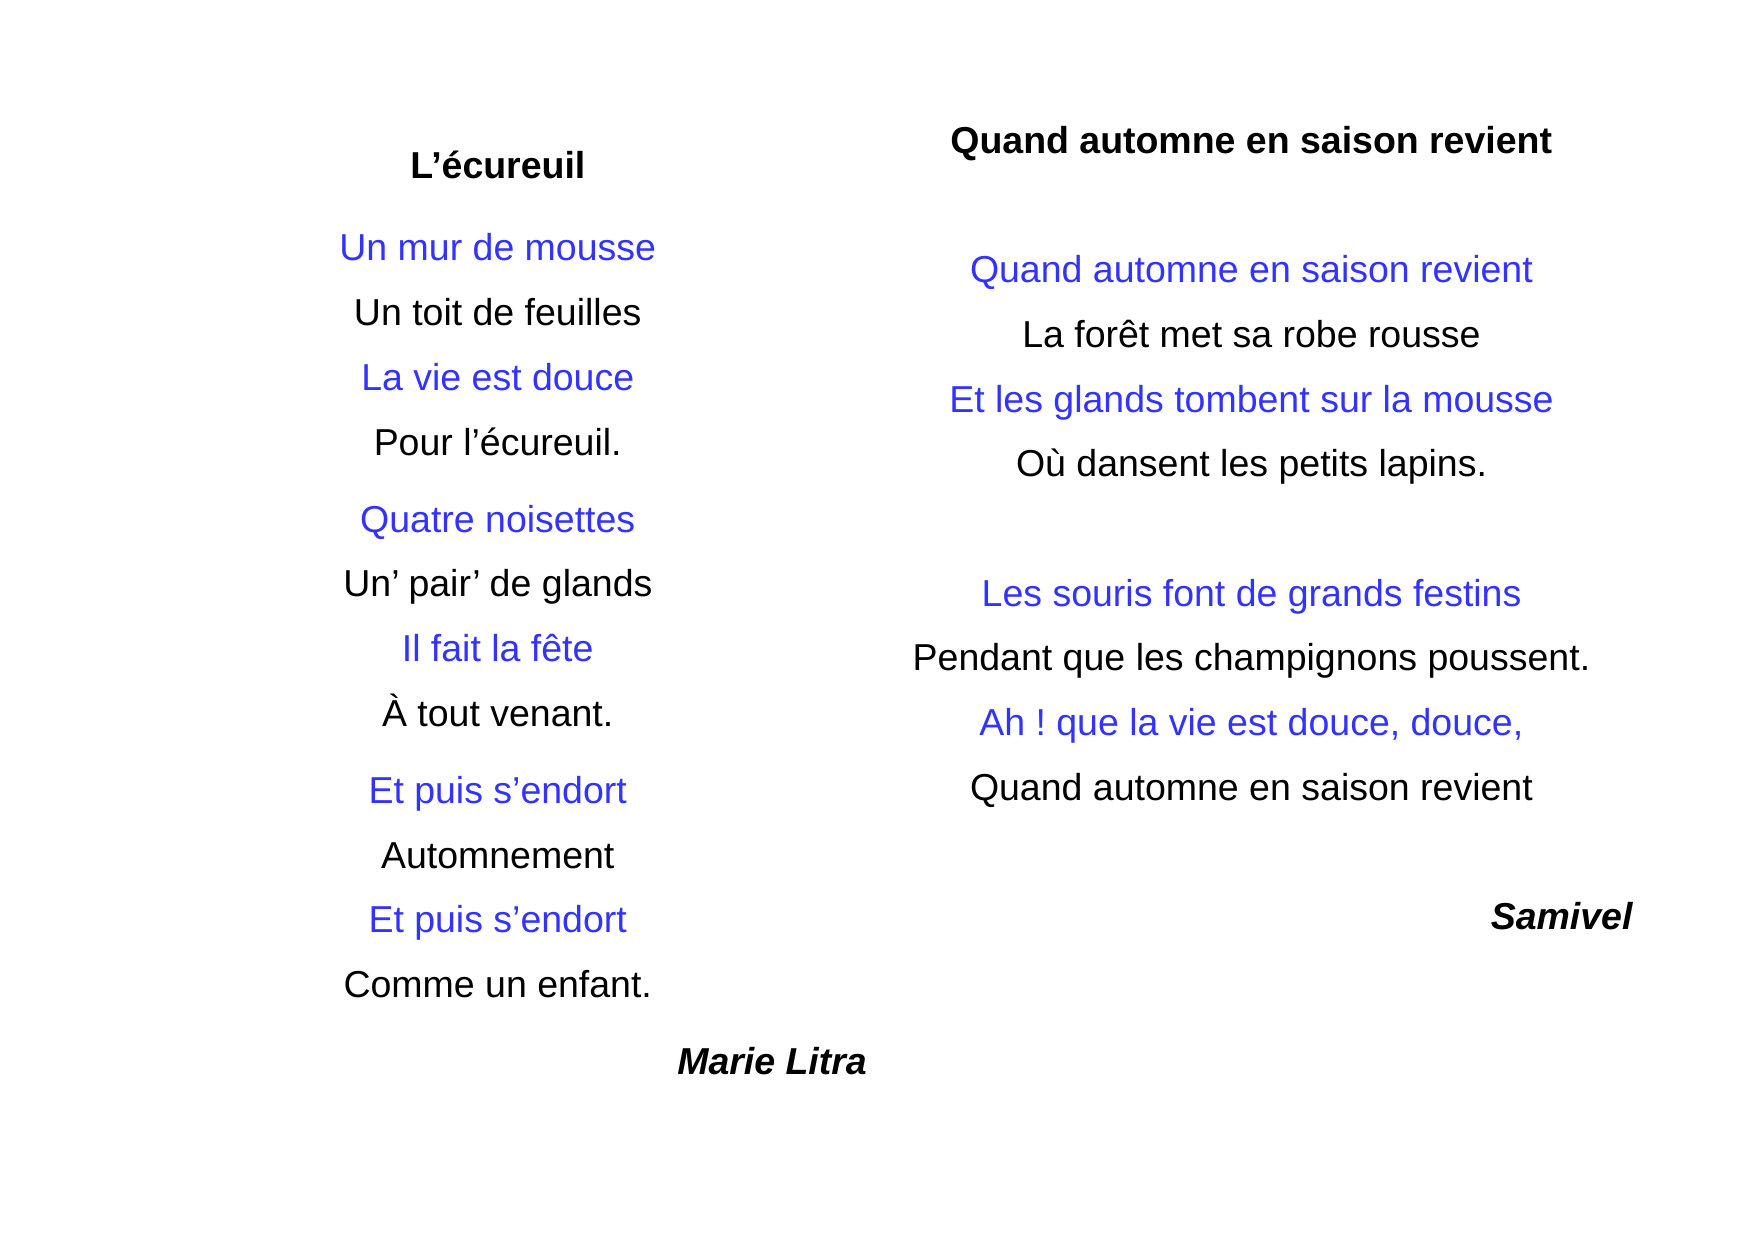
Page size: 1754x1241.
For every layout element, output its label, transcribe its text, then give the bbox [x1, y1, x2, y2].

text La forêt met sa robe rousse [877, 312, 1636, 355]
text Les souris font de grands festins [877, 571, 1636, 614]
text Quand automne en saison revient [877, 247, 1636, 291]
text Marie Litra [118, 1039, 877, 1082]
text Ah ! que la vie est douce, douce, [877, 700, 1636, 743]
text Où dansent les petits lapins. [877, 442, 1636, 485]
text Quand automne en saison revient [877, 118, 1636, 161]
text Quand automne en saison revient [877, 765, 1636, 808]
subtitle L’écureuil [118, 143, 877, 186]
text Samivel [877, 894, 1636, 937]
text Pendant que les champignons poussent. [877, 636, 1636, 679]
text Et puis s’endort Automnement Et puis s’endort Comme un enfant. [118, 768, 877, 1005]
text Et les glands tombent sur la mousse [877, 377, 1636, 420]
text Un mur de mousse Un toit de feuilles La vie est douce Pour l’écureuil. [118, 226, 877, 463]
text Quatre noisettes Un’ pair’ de glands Il fait la fête À tout venant. [118, 497, 877, 734]
